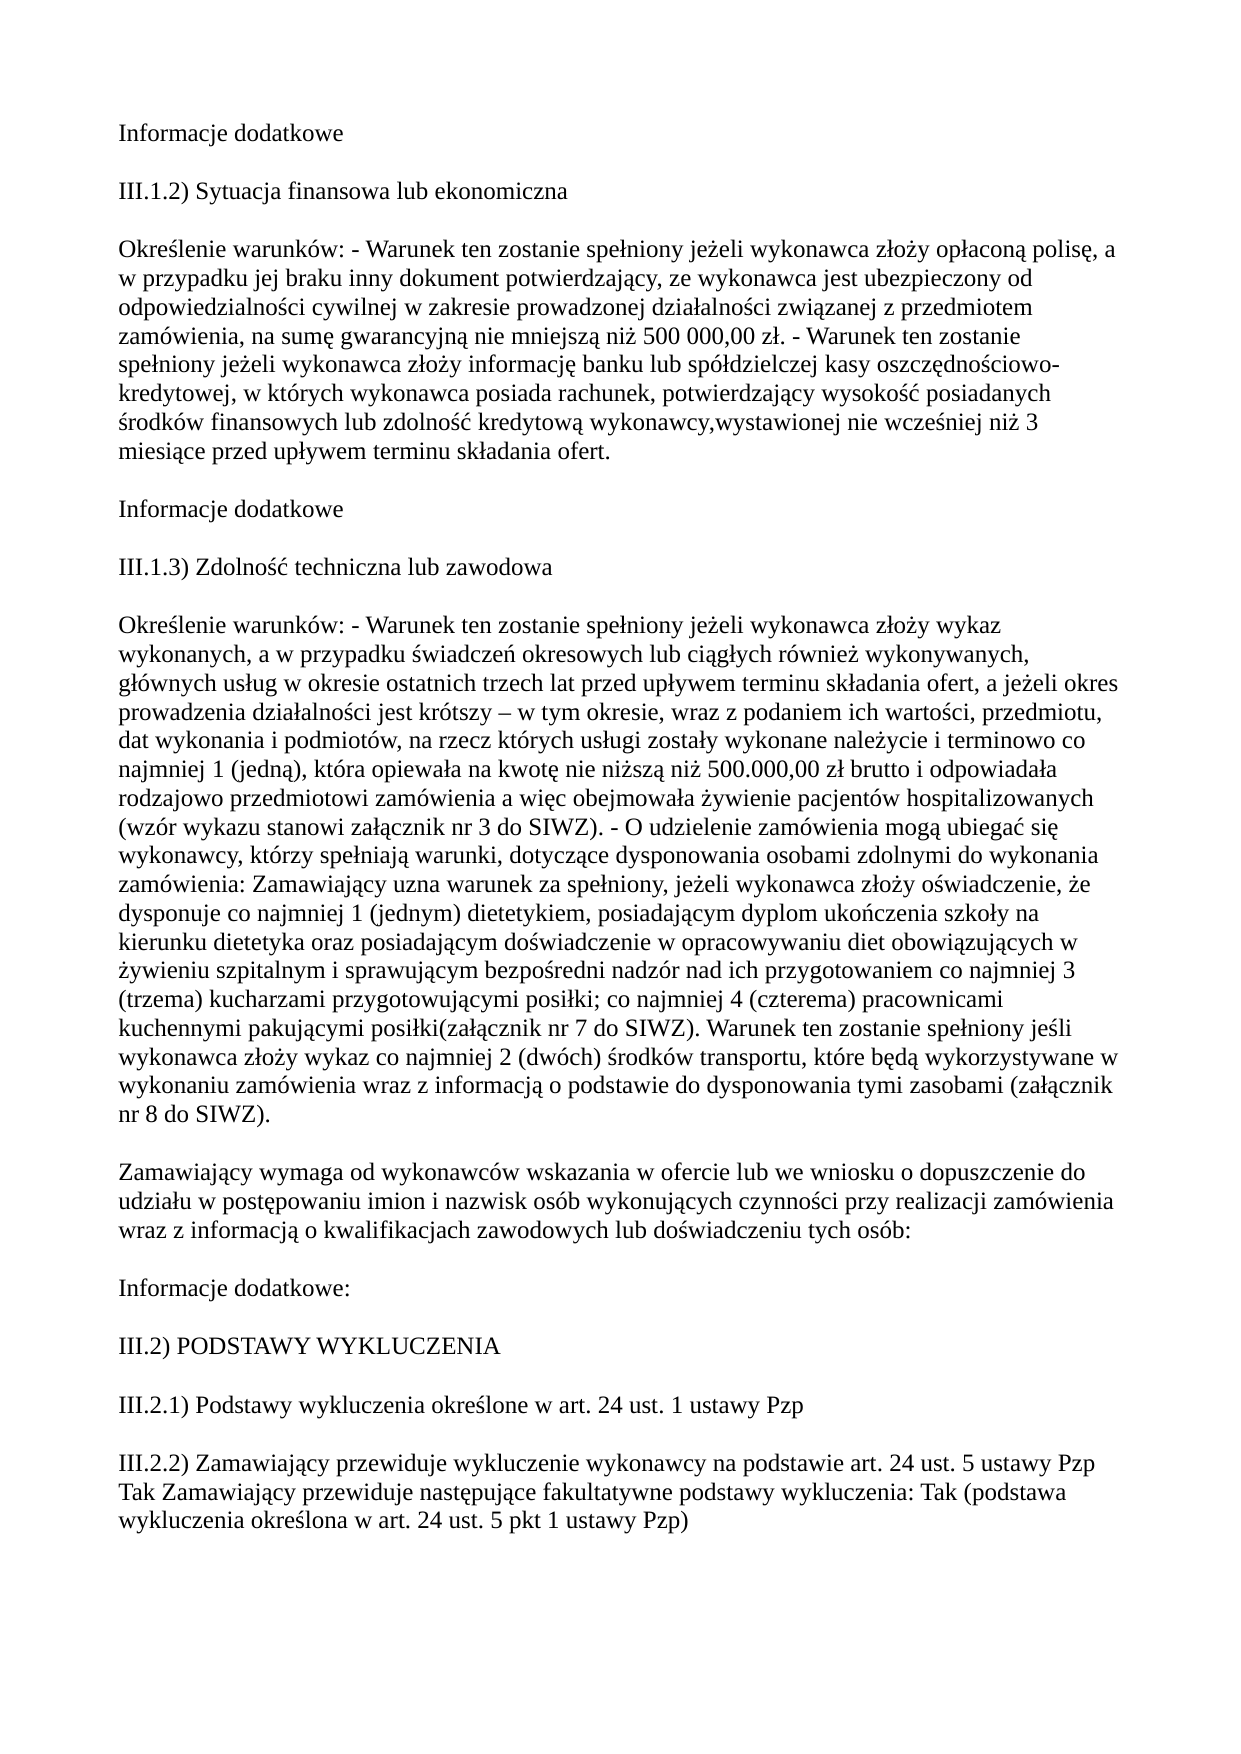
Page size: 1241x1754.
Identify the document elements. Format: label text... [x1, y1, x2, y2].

text Określenie warunków: - Warunek ten zostanie spełniony jeżeli wykonawca złoży opłaconą polisę, a w przypadku jej braku inny dokument potwierdzający, ze wykonawca jest ubezpieczony od odpowiedzialności cywilnej w zakresie prowadzonej działalności związanej z przedmiotem zamówienia, na sumę gwarancyjną nie mniejszą niż 500 000,00 zł. - Warunek ten zostanie spełniony jeżeli wykonawca złoży informację banku lub spółdzielczej kasy oszczędnościowo-kredytowej, w których wykonawca posiada rachunek, potwierdzający wysokość posiadanych środków finansowych lub zdolność kredytową wykonawcy,wystawionej nie wcześniej niż 3 miesiące przed upływem terminu składania ofert. [118, 234, 1122, 464]
text III.2) PODSTAWY WYKLUCZENIA [118, 1331, 1122, 1360]
text III.2.2) Zamawiający przewiduje wykluczenie wykonawcy na podstawie art. 24 ust. 5 ustawy Pzp Tak Zamawiający przewiduje następujące fakultatywne podstawy wykluczenia: Tak (podstawa wykluczenia określona w art. 24 ust. 5 pkt 1 ustawy Pzp) [118, 1448, 1122, 1534]
text Informacje dodatkowe [118, 494, 1122, 523]
text III.1.3) Zdolność techniczna lub zawodowa [118, 552, 1122, 581]
text Zamawiający wymaga od wykonawców wskazania w ofercie lub we wniosku o dopuszczenie do udziału w postępowaniu imion i nazwisk osób wykonujących czynności przy realizacji zamówienia wraz z informacją o kwalifikacjach zawodowych lub doświadczeniu tych osób: [118, 1157, 1122, 1244]
text Informacje dodatkowe [118, 118, 1122, 147]
text Informacje dodatkowe: [118, 1273, 1122, 1302]
text Określenie warunków: - Warunek ten zostanie spełniony jeżeli wykonawca złoży wykaz wykonanych, a w przypadku świadczeń okresowych lub ciągłych również wykonywanych, głównych usług w okresie ostatnich trzech lat przed upływem terminu składania ofert, a jeżeli okres prowadzenia działalności jest krótszy – w tym okresie, wraz z podaniem ich wartości, przedmiotu, dat wykonania i podmiotów, na rzecz których usługi zostały wykonane należycie i terminowo co najmniej 1 (jedną), która opiewała na kwotę nie niższą niż 500.000,00 zł brutto i odpowiadała rodzajowo przedmiotowi zamówienia a więc obejmowała żywienie pacjentów hospitalizowanych (wzór wykazu stanowi załącznik nr 3 do SIWZ). - O udzielenie zamówienia mogą ubiegać się wykonawcy, którzy spełniają warunki, dotyczące dysponowania osobami zdolnymi do wykonania zamówienia: Zamawiający uzna warunek za spełniony, jeżeli wykonawca złoży oświadczenie, że dysponuje co najmniej 1 (jednym) dietetykiem, posiadającym dyplom ukończenia szkoły na kierunku dietetyka oraz posiadającym doświadczenie w opracowywaniu diet obowiązujących w żywieniu szpitalnym i sprawującym bezpośredni nadzór nad ich przygotowaniem co najmniej 3 (trzema) kucharzami przygotowującymi posiłki; co najmniej 4 (czterema) pracownicami kuchennymi pakującymi posiłki(załącznik nr 7 do SIWZ). Warunek ten zostanie spełniony jeśli wykonawca złoży wykaz co najmniej 2 (dwóch) środków transportu, które będą wykorzystywane w wykonaniu zamówienia wraz z informacją o podstawie do dysponowania tymi zasobami (załącznik nr 8 do SIWZ). [118, 611, 1122, 1128]
text III.1.2) Sytuacja finansowa lub ekonomiczna [118, 176, 1122, 205]
text III.2.1) Podstawy wykluczenia określone w art. 24 ust. 1 ustawy Pzp [118, 1390, 1122, 1418]
